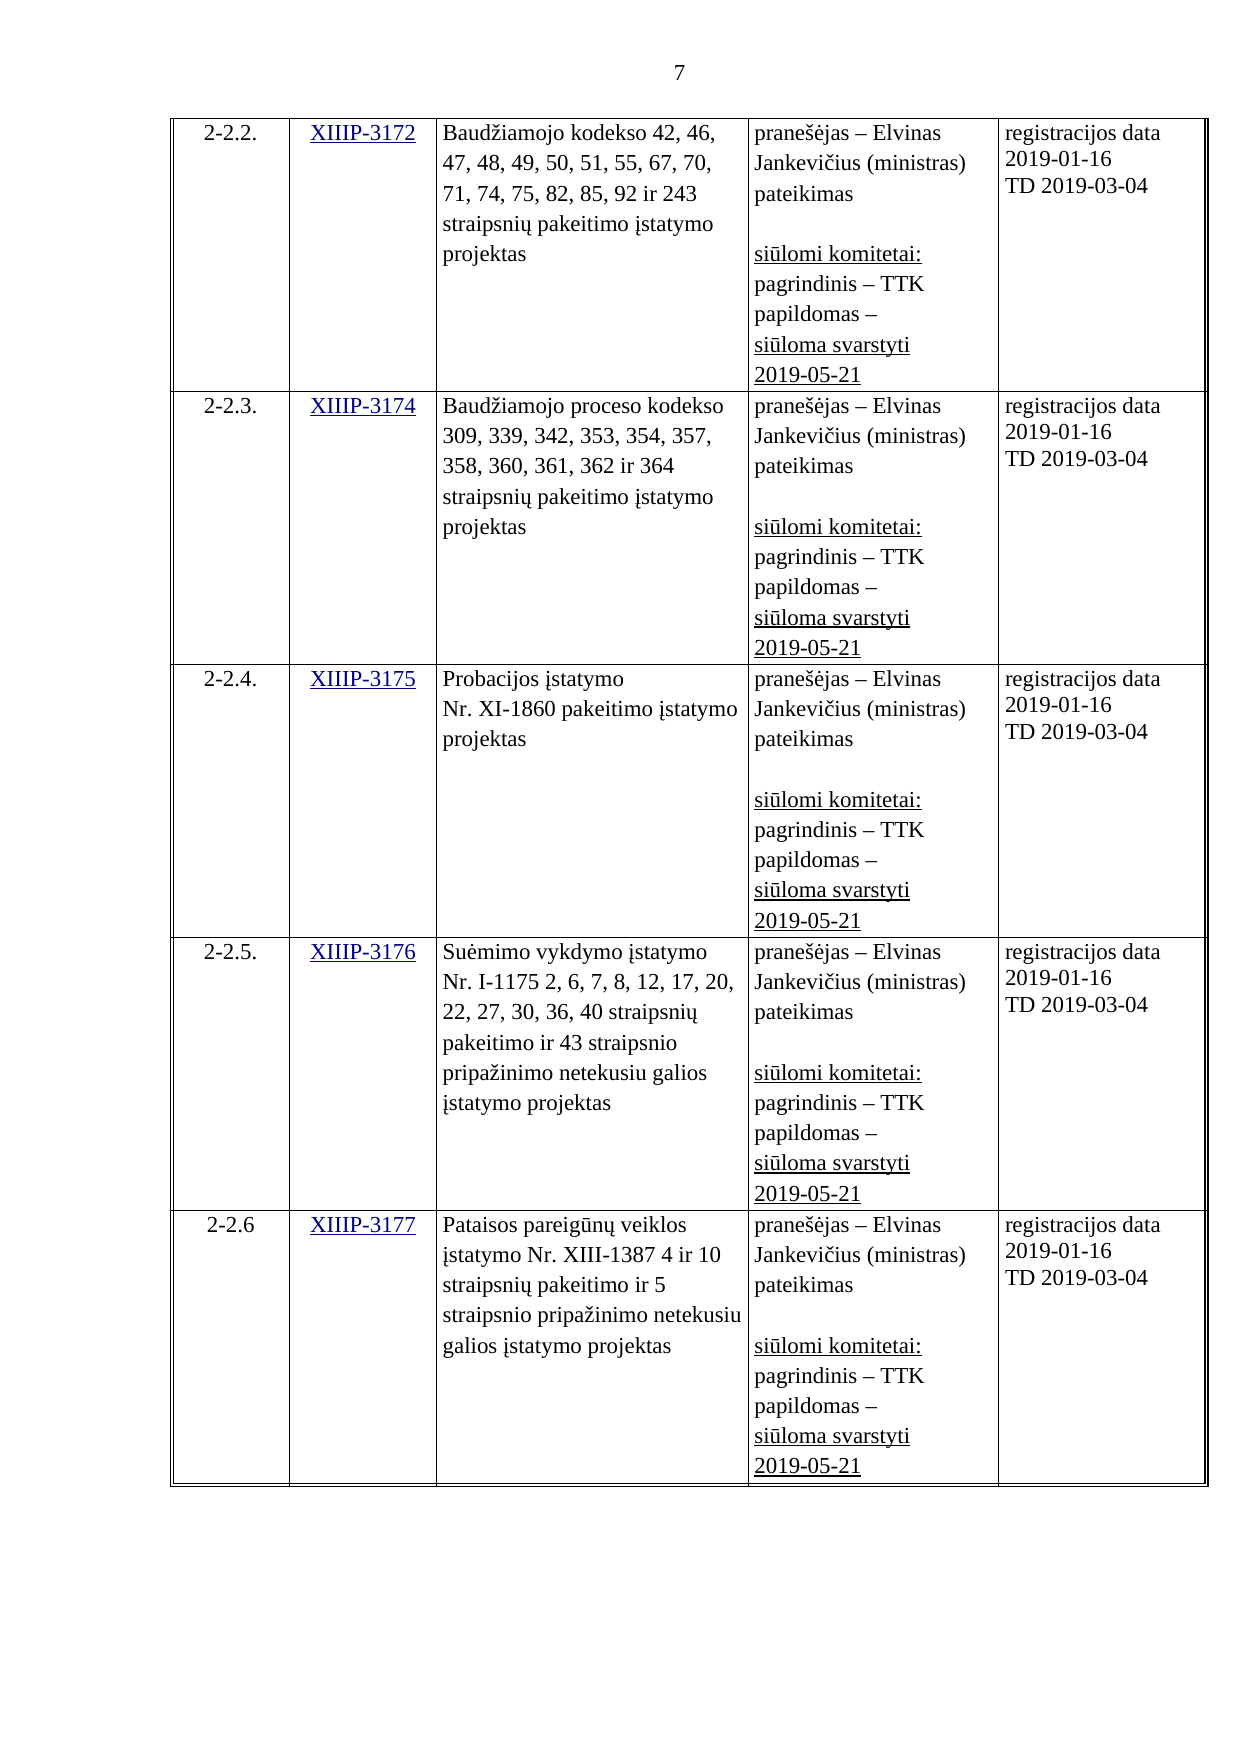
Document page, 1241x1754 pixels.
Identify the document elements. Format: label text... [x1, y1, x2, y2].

table_cell pranešėjas – Elvinas Jankevičius (ministras) pateikimas siūlomi komitetai: pagrindinis – TTK papildomas – siūloma svarstyti 2019-05-21 [749, 119, 998, 391]
table_cell 2-2.3. [174, 392, 289, 664]
table_cell Baudžiamojo kodekso 42, 46, 47, 48, 49, 50, 51, 55, 67, 70, 71, 74, 75, 82, 85, 92 ir 243 straipsnių pakeitimo įstatymo projektas [437, 119, 748, 391]
table_cell XIIIP-3177 [290, 1211, 436, 1483]
table_cell registracijos data 2019-01-16 TD 2019-03-04 [999, 665, 1204, 937]
table_cell registracijos data 2019-01-16 TD 2019-03-04 [999, 392, 1204, 664]
table_cell Pataisos pareigūnų veiklos įstatymo Nr. XIII-1387 4 ir 10 straipsnių pakeitimo ir 5 straipsnio pripažinimo netekusiu galios įstatymo projektas [437, 1211, 748, 1483]
table_cell 2-2.5. [174, 938, 289, 1210]
table_cell pranešėjas – Elvinas Jankevičius (ministras) pateikimas siūlomi komitetai: pagrindinis – TTK papildomas – siūloma svarstyti 2019-05-21 [749, 392, 998, 664]
table_cell registracijos data 2019-01-16 TD 2019-03-04 [999, 1211, 1204, 1483]
table_cell pranešėjas – Elvinas Jankevičius (ministras) pateikimas siūlomi komitetai: pagrindinis – TTK papildomas – siūloma svarstyti 2019-05-21 [749, 665, 998, 937]
table_cell Probacijos įstatymo Nr. XI-1860 pakeitimo įstatymo projektas [437, 665, 748, 937]
table_cell Baudžiamojo proceso kodekso 309, 339, 342, 353, 354, 357, 358, 360, 361, 362 ir 364 straipsnių pakeitimo įstatymo projektas [437, 392, 748, 664]
table_cell registracijos data 2019-01-16 TD 2019-03-04 [999, 119, 1204, 391]
table_cell 2-2.4. [174, 665, 289, 937]
table_cell XIIIP-3176 [290, 938, 436, 1210]
table_cell 2-2.2. [174, 119, 289, 391]
table_cell pranešėjas – Elvinas Jankevičius (ministras) pateikimas siūlomi komitetai: pagrindinis – TTK papildomas – siūloma svarstyti 2019-05-21 [749, 1211, 998, 1483]
table_cell XIIIP-3172 [290, 119, 436, 391]
table_cell XIIIP-3175 [290, 665, 436, 937]
table_cell Suėmimo vykdymo įstatymo Nr. I-1175 2, 6, 7, 8, 12, 17, 20, 22, 27, 30, 36, 40 straipsnių pakeitimo ir 43 straipsnio pripažinimo netekusiu galios įstatymo projektas [437, 938, 748, 1210]
table_cell pranešėjas – Elvinas Jankevičius (ministras) pateikimas siūlomi komitetai: pagrindinis – TTK papildomas – siūloma svarstyti 2019-05-21 [749, 938, 998, 1210]
table_cell registracijos data 2019-01-16 TD 2019-03-04 [999, 938, 1204, 1210]
table_cell XIIIP-3174 [290, 392, 436, 664]
table_cell 2-2.6 [174, 1211, 289, 1483]
